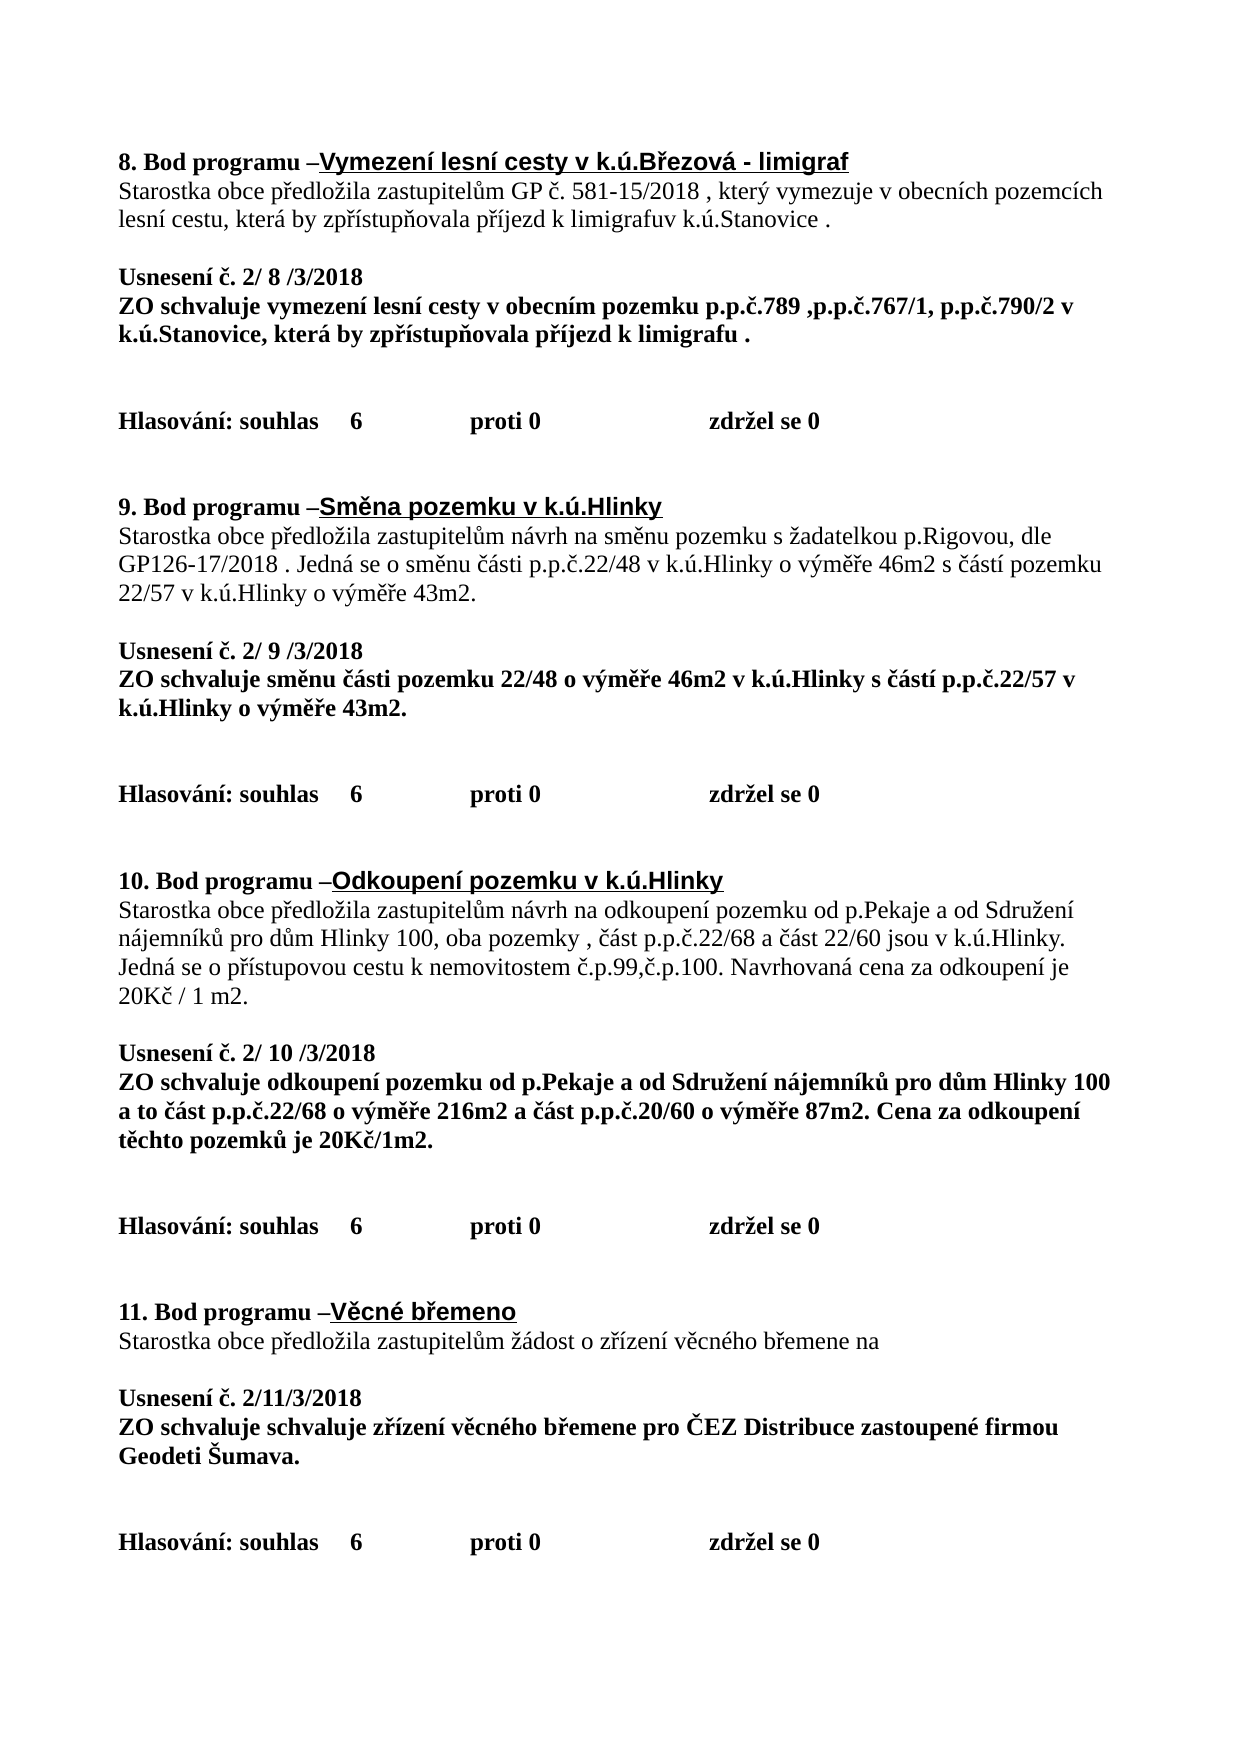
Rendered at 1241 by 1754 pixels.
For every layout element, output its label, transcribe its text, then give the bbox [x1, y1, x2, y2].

text 9. Bod programu –Směna pozemku v k.ú.Hlinky [118, 492, 1122, 521]
text ZO schvaluje směnu části pozemku 22/48 o výměře 46m2 v k.ú.Hlinky s částí p.p.č.22/57 v k.ú.Hlinky o výměře 43m2. [118, 664, 1122, 722]
text Starostka obce předložila zastupitelům návrh na odkoupení pozemku od p.Pekaje a od Sdružení nájemníků pro dům Hlinky 100, oba pozemky , část p.p.č.22/68 a část 22/60 jsou v k.ú.Hlinky. Jedná se o přístupovou cestu k nemovitostem č.p.99,č.p.100. Navrhovaná cena za odkoupení je 20Kč / 1 m2. [118, 895, 1122, 1010]
text Hlasování: souhlas 6 proti 0 zdržel se 0 [118, 1527, 1122, 1556]
text Hlasování: souhlas 6 proti 0 zdržel se 0 [118, 779, 1122, 808]
text Starostka obce předložila zastupitelům žádost o zřízení věcného břemene na [118, 1326, 1122, 1355]
text 8. Bod programu –Vymezení lesní cesty v k.ú.Březová - limigraf [118, 147, 1122, 176]
text Hlasování: souhlas 6 proti 0 zdržel se 0 [118, 406, 1122, 434]
text 11. Bod programu –Věcné břemeno [118, 1297, 1122, 1326]
text Starostka obce předložila zastupitelům návrh na směnu pozemku s žadatelkou p.Rigovou, dle GP126-17/2018 . Jedná se o směnu části p.p.č.22/48 v k.ú.Hlinky o výměře 46m2 s částí pozemku 22/57 v k.ú.Hlinky o výměře 43m2. [118, 521, 1122, 607]
text Usnesení č. 2/ 9 /3/2018 [118, 636, 1122, 664]
text ZO schvaluje vymezení lesní cesty v obecním pozemku p.p.č.789 ,p.p.č.767/1, p.p.č.790/2 v k.ú.Stanovice, která by zpřístupňovala příjezd k limigrafu . [118, 291, 1122, 348]
text Starostka obce předložila zastupitelům GP č. 581-15/2018 , který vymezuje v obecních pozemcích lesní cestu, která by zpřístupňovala příjezd k limigrafuv k.ú.Stanovice . [118, 176, 1122, 233]
text ZO schvaluje odkoupení pozemku od p.Pekaje a od Sdružení nájemníků pro dům Hlinky 100 a to část p.p.č.22/68 o výměře 216m2 a část p.p.č.20/60 o výměře 87m2. Cena za odkoupení těchto pozemků je 20Kč/1m2. [118, 1067, 1122, 1153]
text Usnesení č. 2/11/3/2018 [118, 1383, 1122, 1412]
text Usnesení č. 2/ 8 /3/2018 [118, 262, 1122, 291]
text 10. Bod programu –Odkoupení pozemku v k.ú.Hlinky [118, 866, 1122, 895]
text Hlasování: souhlas 6 proti 0 zdržel se 0 [118, 1211, 1122, 1240]
text Usnesení č. 2/ 10 /3/2018 [118, 1038, 1122, 1067]
text ZO schvaluje schvaluje zřízení věcného břemene pro ČEZ Distribuce zastoupené firmou Geodeti Šumava. [118, 1412, 1122, 1470]
